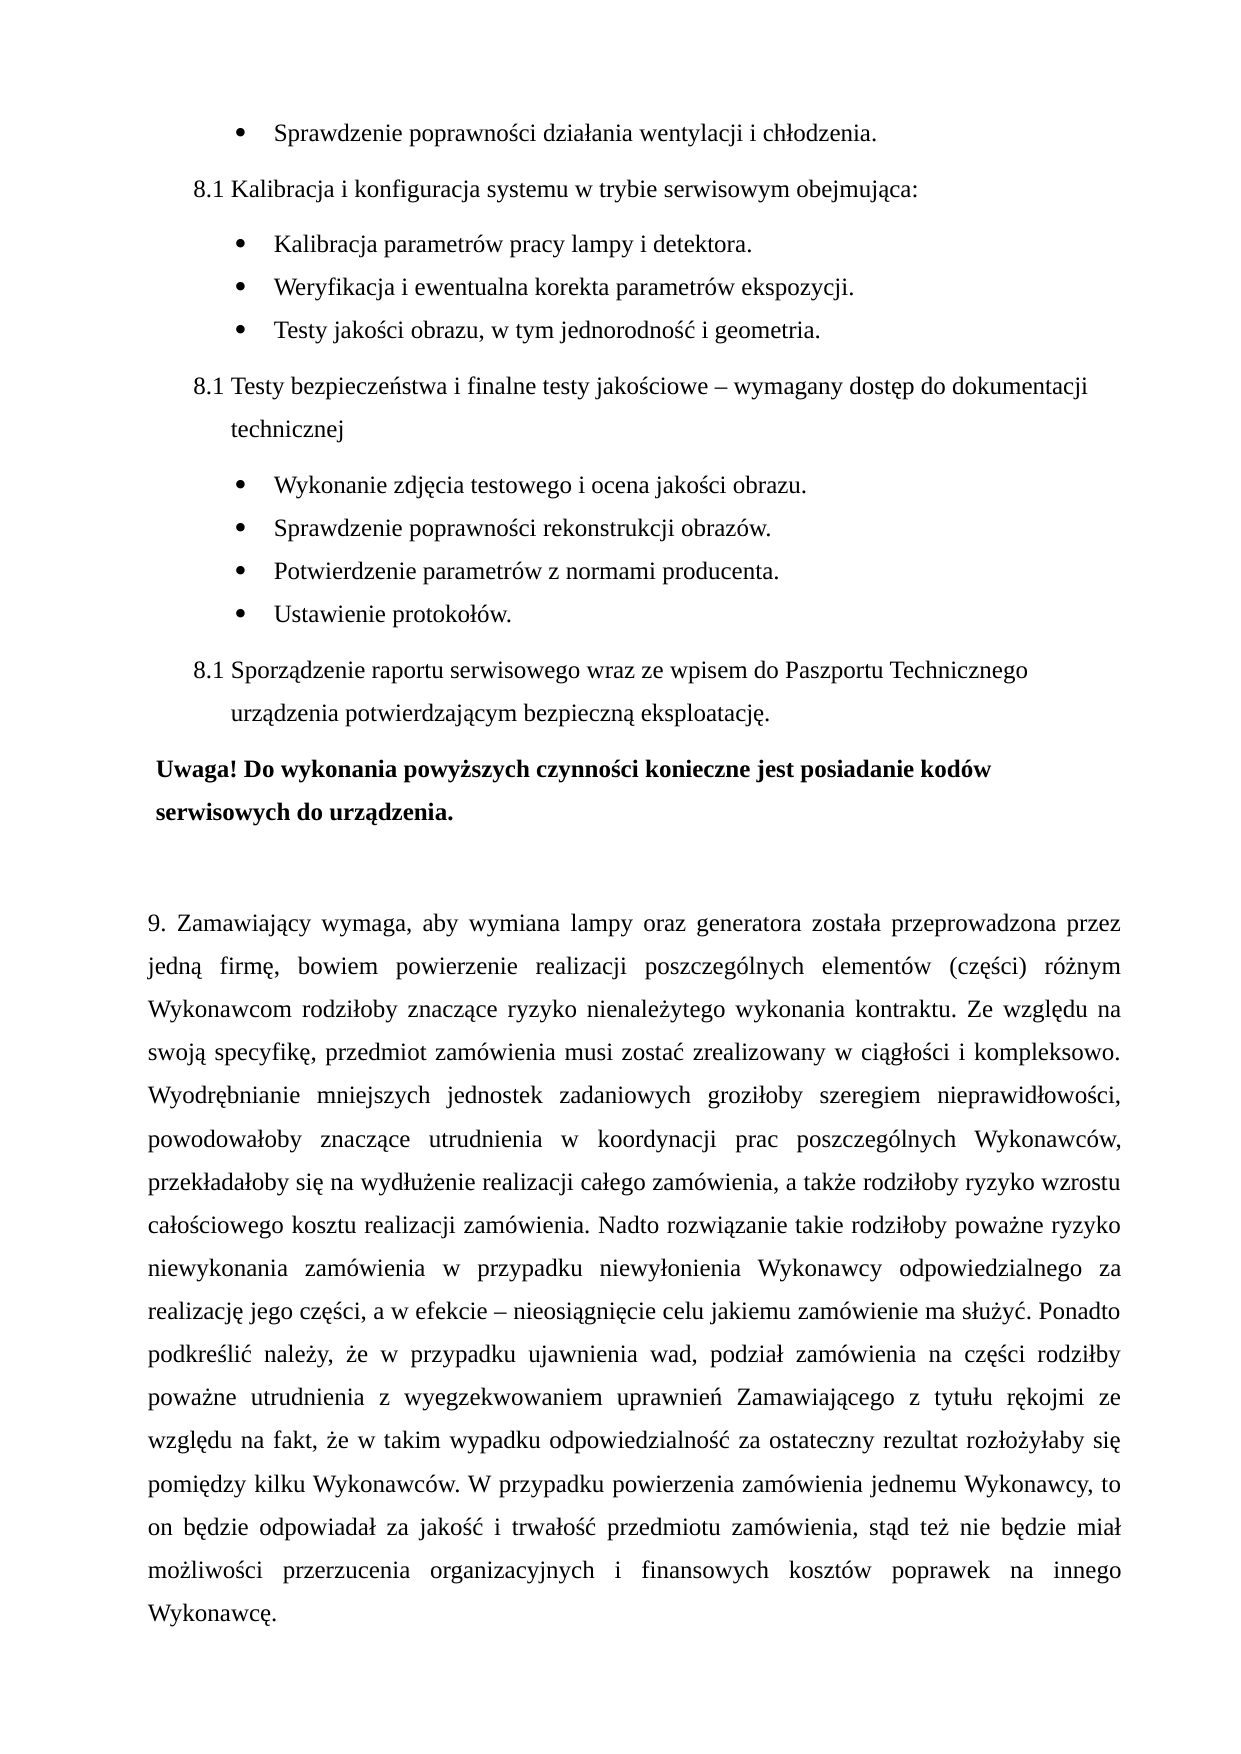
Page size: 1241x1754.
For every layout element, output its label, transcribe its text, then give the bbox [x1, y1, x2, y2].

list Wykonanie zdjęcia testowego i ocena jakości obrazu. [236, 470, 1122, 499]
list Sprawdzenie poprawności rekonstrukcji obrazów. [236, 513, 1122, 542]
list Testy bezpieczeństwa i finalne testy jakościowe – wymagany dostęp do dokumentacji technicznej [193, 371, 1122, 443]
list Testy jakości obrazu, w tym jednorodność i geometria. [236, 316, 1122, 344]
list Potwierdzenie parametrów z normami producenta. [236, 556, 1122, 585]
list Weryfikacja i ewentualna korekta parametrów ekspozycji. [236, 272, 1122, 301]
list Sporządzenie raportu serwisowego wraz ze wpisem do Paszportu Technicznego urządzenia potwierdzającym bezpieczną eksploatację. [193, 655, 1122, 727]
list Sprawdzenie poprawności działania wentylacji i chłodzenia. [236, 118, 1122, 147]
text Uwaga! Do wykonania powyższych czynności konieczne jest posiadanie kodów serwisowych do urządzenia. [156, 754, 1122, 826]
list 9. Zamawiający wymaga, aby wymiana lampy oraz generatora została przeprowadzona przez jedną firmę, bowiem powierzenie realizacji poszczególnych elementów (części) różnym Wykonawcom rodziłoby znaczące ryzyko nienależytego wykonania kontraktu. Ze względu na swoją specyfikę, przedmiot zamówienia musi zostać zrealizowany w ciągłości i kompleksowo. Wyodrębnianie mniejszych jednostek zadaniowych groziłoby szeregiem nieprawidłowości, powodowałoby znaczące utrudnienia w koordynacji prac poszczególnych Wykonawców, przekładałoby się na wydłużenie realizacji całego zamówienia, a także rodziłoby ryzyko wzrostu całościowego kosztu realizacji zamówienia. Nadto rozwiązanie takie rodziłoby poważne ryzyko niewykonania zamówienia w przypadku niewyłonienia Wykonawcy odpowiedzialnego za realizację jego części, a w efekcie – nieosiągnięcie celu jakiemu zamówienie ma służyć. Ponadto podkreślić należy, że w przypadku ujawnienia wad, podział zamówienia na części rodziłby poważne utrudnienia z wyegzekwowaniem uprawnień Zamawiającego z tytułu rękojmi ze względu na fakt, że w takim wypadku odpowiedzialność za ostateczny rezultat rozłożyłaby się pomiędzy kilku Wykonawców. W przypadku powierzenia zamówienia jednemu Wykonawcy, to on będzie odpowiadał za jakość i trwałość przedmiotu zamówienia, stąd też nie będzie miał możliwości przerzucenia organizacyjnych i finansowych kosztów poprawek na innego Wykonawcę. [148, 908, 1122, 1627]
list Kalibracja parametrów pracy lampy i detektora. [236, 229, 1122, 258]
list Kalibracja i konfiguracja systemu w trybie serwisowym obejmująca: [193, 174, 1122, 202]
list Ustawienie protokołów. [236, 599, 1122, 628]
